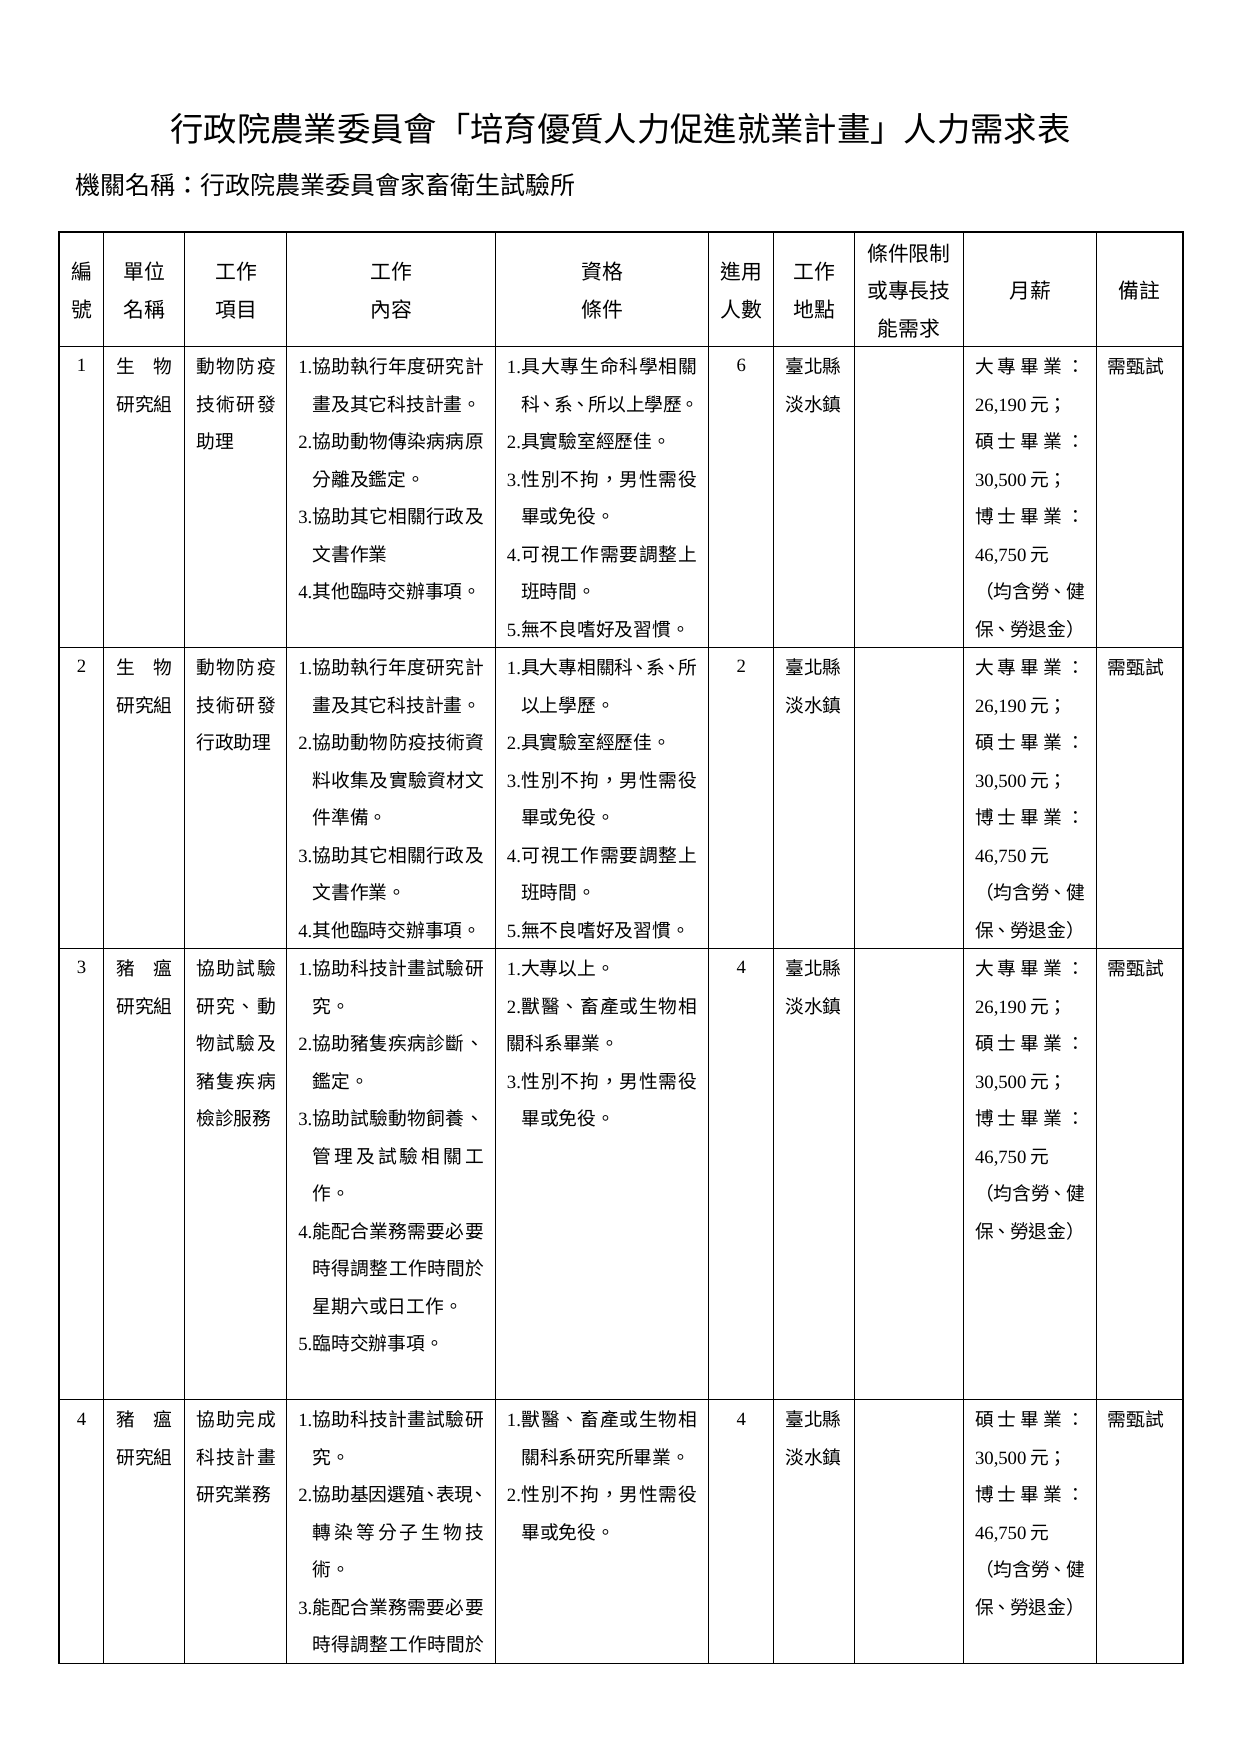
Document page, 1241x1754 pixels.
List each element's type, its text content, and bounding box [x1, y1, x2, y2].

text 機關名稱：行政院農業委員會家畜衛生試驗所 [75, 164, 1165, 202]
table_cell 大專畢業：26,190元； 碩士畢業：30,500元； 博士畢業：46,750元 （均含勞、健保、勞退金） [964, 648, 1096, 948]
table_header 進用 人數 [709, 233, 773, 346]
table_cell 2 [60, 648, 103, 948]
table_cell 4 [60, 1400, 103, 1662]
table_cell [855, 648, 963, 948]
table_cell 4 [709, 949, 773, 1399]
table_cell 豬 瘟 研究組 [104, 949, 184, 1399]
table_cell 動物防疫技術研發行政助理 [185, 648, 286, 948]
table_cell [855, 347, 963, 647]
table_cell 豬 瘟 研究組 [104, 1400, 184, 1662]
table_cell 3 [60, 949, 103, 1399]
table_cell 協助完成科技計畫研究業務 [185, 1400, 286, 1662]
table_cell 4 [709, 1400, 773, 1662]
table_header 月薪 [964, 233, 1096, 346]
table_header 單位 名稱 [104, 233, 184, 346]
table_header 工作 內容 [287, 233, 495, 346]
table_cell 1.具大專相關科、系、所以上學歷。 2.具實驗室經歷佳。 3.性別不拘，男性需役畢或免役。 4.可視工作需要調整上班時間。 5.無不良嗜好及習慣。 [496, 648, 708, 948]
table_cell 大專畢業：26,190元； 碩士畢業：30,500元； 博士畢業：46,750元 （均含勞、健保、勞退金） [964, 347, 1096, 647]
table_cell 1.獸醫、畜產或生物相關科系研究所畢業。 2.性別不拘，男性需役畢或免役。 [496, 1400, 708, 1662]
table_header 編號 [60, 233, 103, 346]
table_cell 大專畢業：26,190元； 碩士畢業：30,500元； 博士畢業：46,750元 （均含勞、健保、勞退金） [964, 949, 1096, 1399]
table_header 備註 [1097, 233, 1182, 346]
table_cell [855, 1400, 963, 1662]
table_header 工作 項目 [185, 233, 286, 346]
table_header 條件限制或專長技能需求 [855, 233, 963, 346]
table_cell 生 物 研究組 [104, 648, 184, 948]
table_header 資格 條件 [496, 233, 708, 346]
table_cell 動物防疫技術研發助理 [185, 347, 286, 647]
table_cell 1.協助執行年度研究計畫及其它科技計畫。 2.協助動物傳染病病原分離及鑑定。 3.協助其它相關行政及文書作業 4.其他臨時交辦事項。 [287, 347, 495, 647]
table_cell 臺北縣 淡水鎮 [774, 648, 854, 948]
table_cell 協助試驗研究、動物試驗及豬隻疾病檢診服務 [185, 949, 286, 1399]
table_cell 1 [60, 347, 103, 647]
table_cell 需甄試 [1097, 648, 1182, 948]
table_cell 需甄試 [1097, 949, 1182, 1399]
text 行政院農業委員會「培育優質人力促進就業計畫」人力需求表 [75, 89, 1165, 164]
table_cell 1.協助執行年度研究計畫及其它科技計畫。 2.協助動物防疫技術資料收集及實驗資材文件準備。 3.協助其它相關行政及文書作業。 4.其他臨時交辦事項。 [287, 648, 495, 948]
table_cell 需甄試 [1097, 1400, 1182, 1662]
table_cell 碩士畢業：30,500元； 博士畢業：46,750元 （均含勞、健保、勞退金） [964, 1400, 1096, 1662]
table_cell 生 物 研究組 [104, 347, 184, 647]
table_cell 6 [709, 347, 773, 647]
table_cell 1.協助科技計畫試驗研究。 2.協助豬隻疾病診斷、鑑定。 3.協助試驗動物飼養、管理及試驗相關工作。 4.能配合業務需要必要時得調整工作時間於星期六或日工作。 5.臨時交辦事項。 [287, 949, 495, 1399]
table_cell 臺北縣 淡水鎮 [774, 1400, 854, 1662]
table_cell 需甄試 [1097, 347, 1182, 647]
table_cell [855, 949, 963, 1399]
table_cell 臺北縣 淡水鎮 [774, 949, 854, 1399]
table_cell 1.大專以上。 2.獸醫、畜產或生物相關科系畢業。 3.性別不拘，男性需役畢或免役。 [496, 949, 708, 1399]
table_cell 1.協助科技計畫試驗研究。 2.協助基因選殖、表現、轉染等分子生物技術。 3.能配合業務需要必要時得調整工作時間於 [287, 1400, 495, 1662]
table_header 工作 地點 [774, 233, 854, 346]
table_cell 臺北縣 淡水鎮 [774, 347, 854, 647]
table_cell 2 [709, 648, 773, 948]
table_cell 1.具大專生命科學相關科、系、所以上學歷。 2.具實驗室經歷佳。 3.性別不拘，男性需役畢或免役。 4.可視工作需要調整上班時間。 5.無不良嗜好及習慣。 [496, 347, 708, 647]
